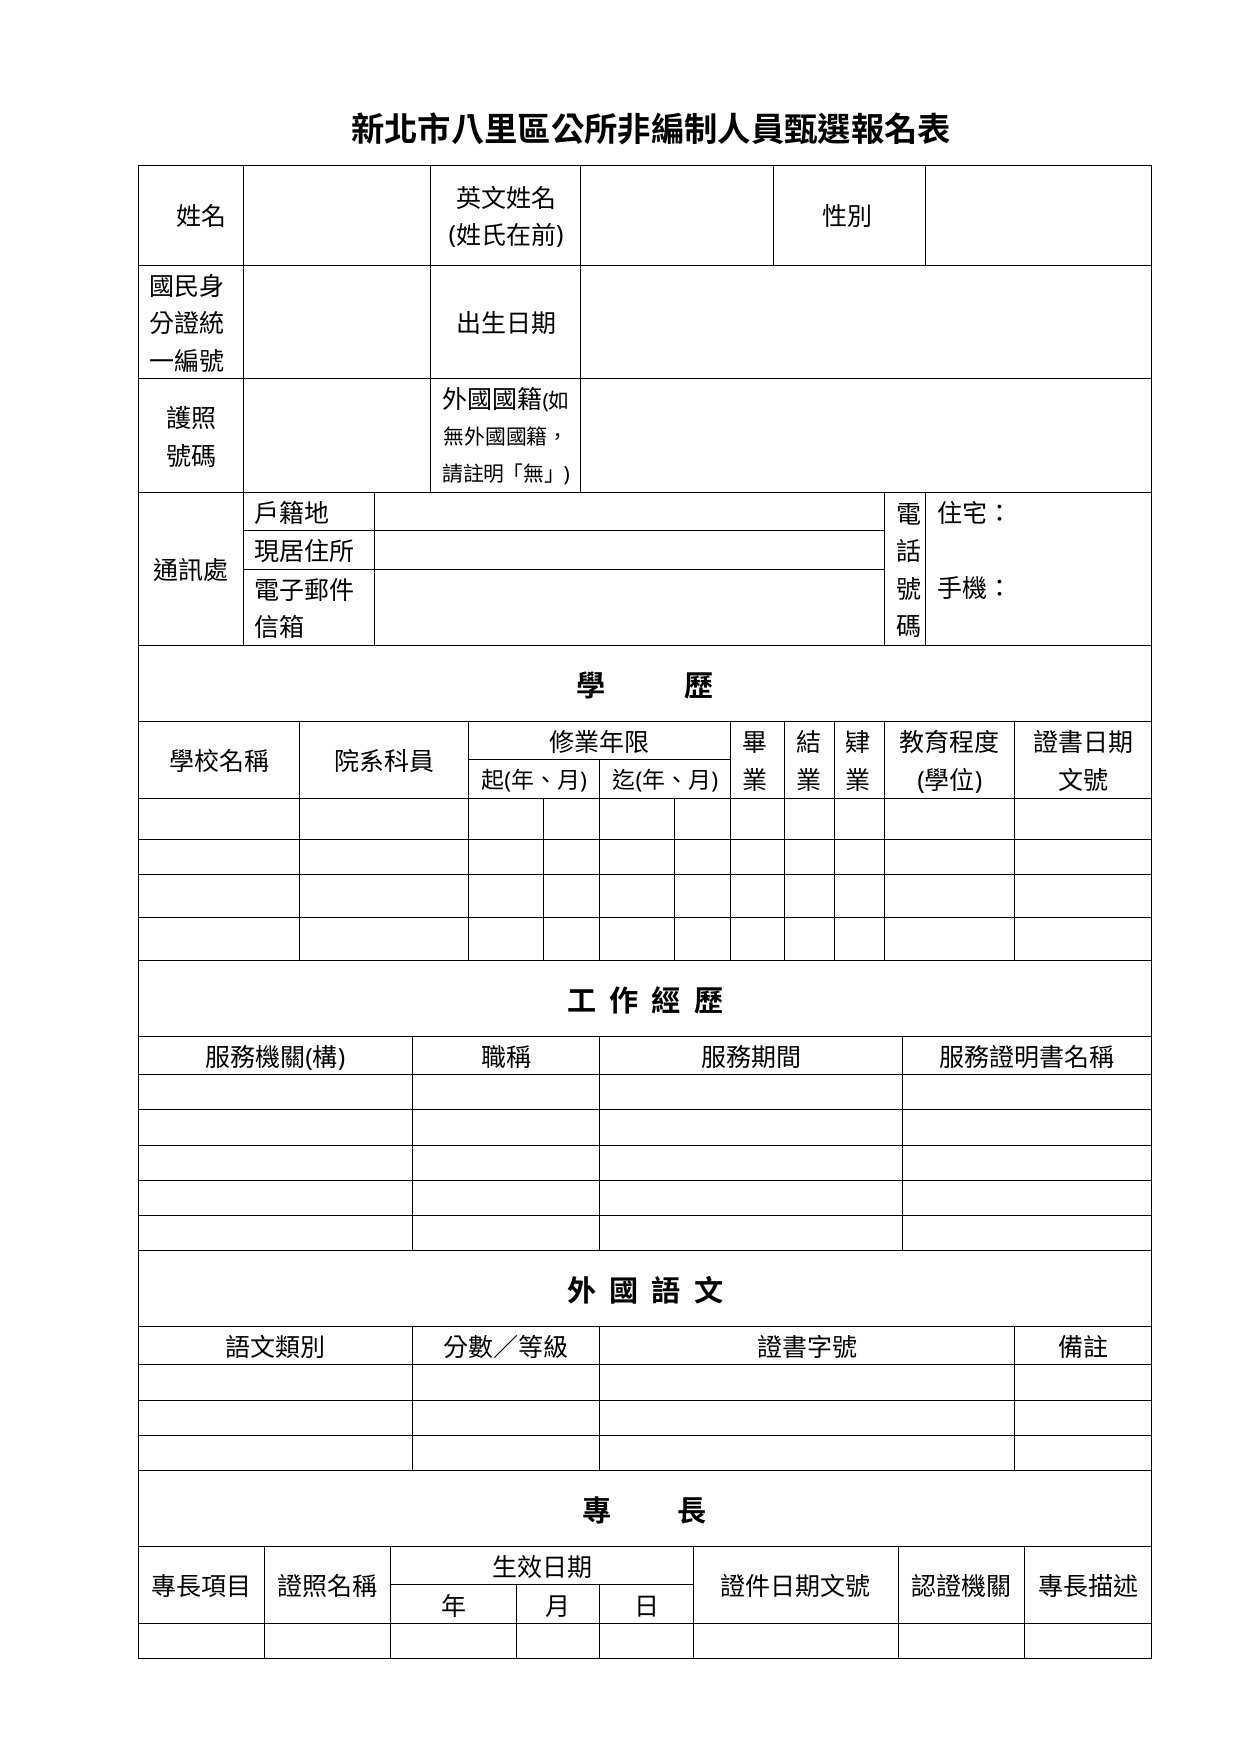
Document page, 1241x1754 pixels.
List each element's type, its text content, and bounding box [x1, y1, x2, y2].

table_cell 證件日期文號 [694, 1547, 898, 1623]
table_cell [1015, 1401, 1151, 1434]
table_cell [300, 918, 468, 960]
table_cell [903, 1110, 1151, 1144]
table_cell [300, 875, 468, 917]
table_cell [600, 1216, 902, 1250]
table_cell [469, 918, 543, 960]
table_cell [731, 840, 784, 874]
table_cell 肄業 [835, 722, 884, 798]
table_cell [600, 1110, 902, 1144]
table_cell 學 歷 [139, 646, 1151, 721]
table_cell 電話號碼 [885, 493, 925, 645]
table_cell [375, 493, 884, 530]
table_cell [835, 799, 884, 839]
table_cell [903, 1075, 1151, 1109]
table_cell 院系科員 [300, 722, 468, 798]
table_cell [244, 266, 430, 378]
table_cell [139, 1401, 412, 1434]
table_cell 迄(年、月) [600, 760, 730, 798]
table_cell [1025, 1624, 1151, 1658]
table_cell [885, 799, 1014, 839]
table_cell [300, 840, 468, 874]
table_cell [413, 1146, 599, 1179]
table_cell 語文類別 [139, 1327, 412, 1364]
table_header 性別 [774, 166, 925, 264]
table_cell 年 [391, 1585, 516, 1623]
table_cell [1015, 918, 1151, 960]
table_cell [694, 1624, 898, 1658]
table_cell 工 作 經 歷 [139, 961, 1151, 1036]
table_cell [1015, 1365, 1151, 1399]
table_cell [413, 1365, 599, 1399]
table_cell [139, 840, 299, 874]
table_cell 通訊處 [139, 493, 243, 645]
table_cell [413, 1181, 599, 1215]
text 新北市八里區公所非編制人員甄選報名表 [150, 89, 1152, 164]
table_cell [600, 918, 674, 960]
table_cell 外國國籍(如無外國國籍，請註明「無」) [431, 379, 580, 492]
table_header [926, 166, 1151, 264]
table_cell 現居住所 [244, 531, 374, 569]
table_cell [544, 875, 599, 917]
table_cell [731, 799, 784, 839]
table_cell [600, 799, 674, 839]
table_header 英文姓名 (姓氏在前) [431, 166, 580, 264]
table_cell [581, 266, 1151, 378]
table_cell [835, 918, 884, 960]
table_cell [885, 875, 1014, 917]
table_header [581, 166, 773, 264]
table_cell 證照名稱 [265, 1547, 390, 1623]
table_cell [785, 840, 834, 874]
table_cell [835, 840, 884, 874]
table_cell [675, 799, 730, 839]
table_cell 備註 [1015, 1327, 1151, 1364]
table_cell [835, 875, 884, 917]
table_cell [1015, 799, 1151, 839]
table_cell 證書字號 [600, 1327, 1014, 1364]
table_cell [785, 918, 834, 960]
table_cell [903, 1216, 1151, 1250]
table_cell 日 [600, 1585, 693, 1623]
table_cell [244, 379, 430, 492]
table_cell [517, 1624, 599, 1658]
table_cell [899, 1624, 1024, 1658]
table_cell [544, 840, 599, 874]
table_cell [139, 1624, 264, 1658]
table_cell [413, 1075, 599, 1109]
table_cell [731, 875, 784, 917]
table_cell [139, 1075, 412, 1109]
table_cell 服務機關(構) [139, 1037, 412, 1074]
table_cell [600, 1075, 902, 1109]
table_cell [544, 918, 599, 960]
table_cell [413, 1216, 599, 1250]
table_cell 分數／等級 [413, 1327, 599, 1364]
table_cell [544, 799, 599, 839]
table_cell 畢業 [731, 722, 784, 798]
table_cell 外 國 語 文 [139, 1251, 1151, 1326]
table_cell [139, 799, 299, 839]
table_cell 職稱 [413, 1037, 599, 1074]
table_cell 修業年限 [469, 722, 730, 759]
table_cell 專長項目 [139, 1547, 264, 1623]
table_cell [300, 799, 468, 839]
table_cell 生效日期 [391, 1547, 693, 1584]
table_cell [675, 840, 730, 874]
table_cell [375, 531, 884, 569]
table_cell 服務期間 [600, 1037, 902, 1074]
table_cell [600, 1365, 1014, 1399]
table_cell 專 長 [139, 1471, 1151, 1546]
table_cell [600, 1436, 1014, 1470]
table_cell [885, 840, 1014, 874]
table_cell [600, 875, 674, 917]
table_cell [139, 1110, 412, 1144]
table_cell [265, 1624, 390, 1658]
table_header 姓名 [139, 166, 243, 264]
table_cell [600, 840, 674, 874]
table_cell [675, 918, 730, 960]
table_cell [139, 1216, 412, 1250]
table_cell 出生日期 [431, 266, 580, 378]
table_header [244, 166, 430, 264]
table_cell [139, 1181, 412, 1215]
table_cell [675, 875, 730, 917]
table_cell 結 業 [785, 722, 834, 798]
table_cell 證書日期文號 [1015, 722, 1151, 798]
table_cell 服務證明書名稱 [903, 1037, 1151, 1074]
table_cell [139, 1436, 412, 1470]
table_cell 戶籍地 [244, 493, 374, 530]
table_cell [139, 875, 299, 917]
table_cell [391, 1624, 516, 1658]
table_cell [731, 918, 784, 960]
table_cell [139, 1146, 412, 1179]
table_cell [600, 1181, 902, 1215]
table_cell 教育程度(學位) [885, 722, 1014, 798]
table_cell [469, 840, 543, 874]
table_cell 月 [517, 1585, 599, 1623]
table_cell 電子郵件信箱 [244, 570, 374, 645]
table_cell [1015, 875, 1151, 917]
table_cell [1015, 1436, 1151, 1470]
table_cell 認證機關 [899, 1547, 1024, 1623]
table_cell [600, 1624, 693, 1658]
table_cell [413, 1436, 599, 1470]
table_cell [375, 570, 884, 645]
table_cell [139, 918, 299, 960]
table_cell [1015, 840, 1151, 874]
table_cell 住宅： 手機： [926, 493, 1151, 645]
table_cell 學校名稱 [139, 722, 299, 798]
table_cell [581, 379, 1151, 492]
table_cell [469, 799, 543, 839]
table_cell [785, 875, 834, 917]
table_cell [139, 1365, 412, 1399]
table_cell [785, 799, 834, 839]
table_cell 專長描述 [1025, 1547, 1151, 1623]
table_cell 起(年、月) [469, 760, 599, 798]
table_cell 護照 號碼 [139, 379, 243, 492]
table_cell [885, 918, 1014, 960]
table_cell [413, 1110, 599, 1144]
table_cell [903, 1181, 1151, 1215]
table_cell [600, 1401, 1014, 1434]
table_cell [469, 875, 543, 917]
table_cell 國民身分證統一編號 [139, 266, 243, 378]
table_cell [413, 1401, 599, 1434]
table_cell [903, 1146, 1151, 1179]
table_cell [600, 1146, 902, 1179]
